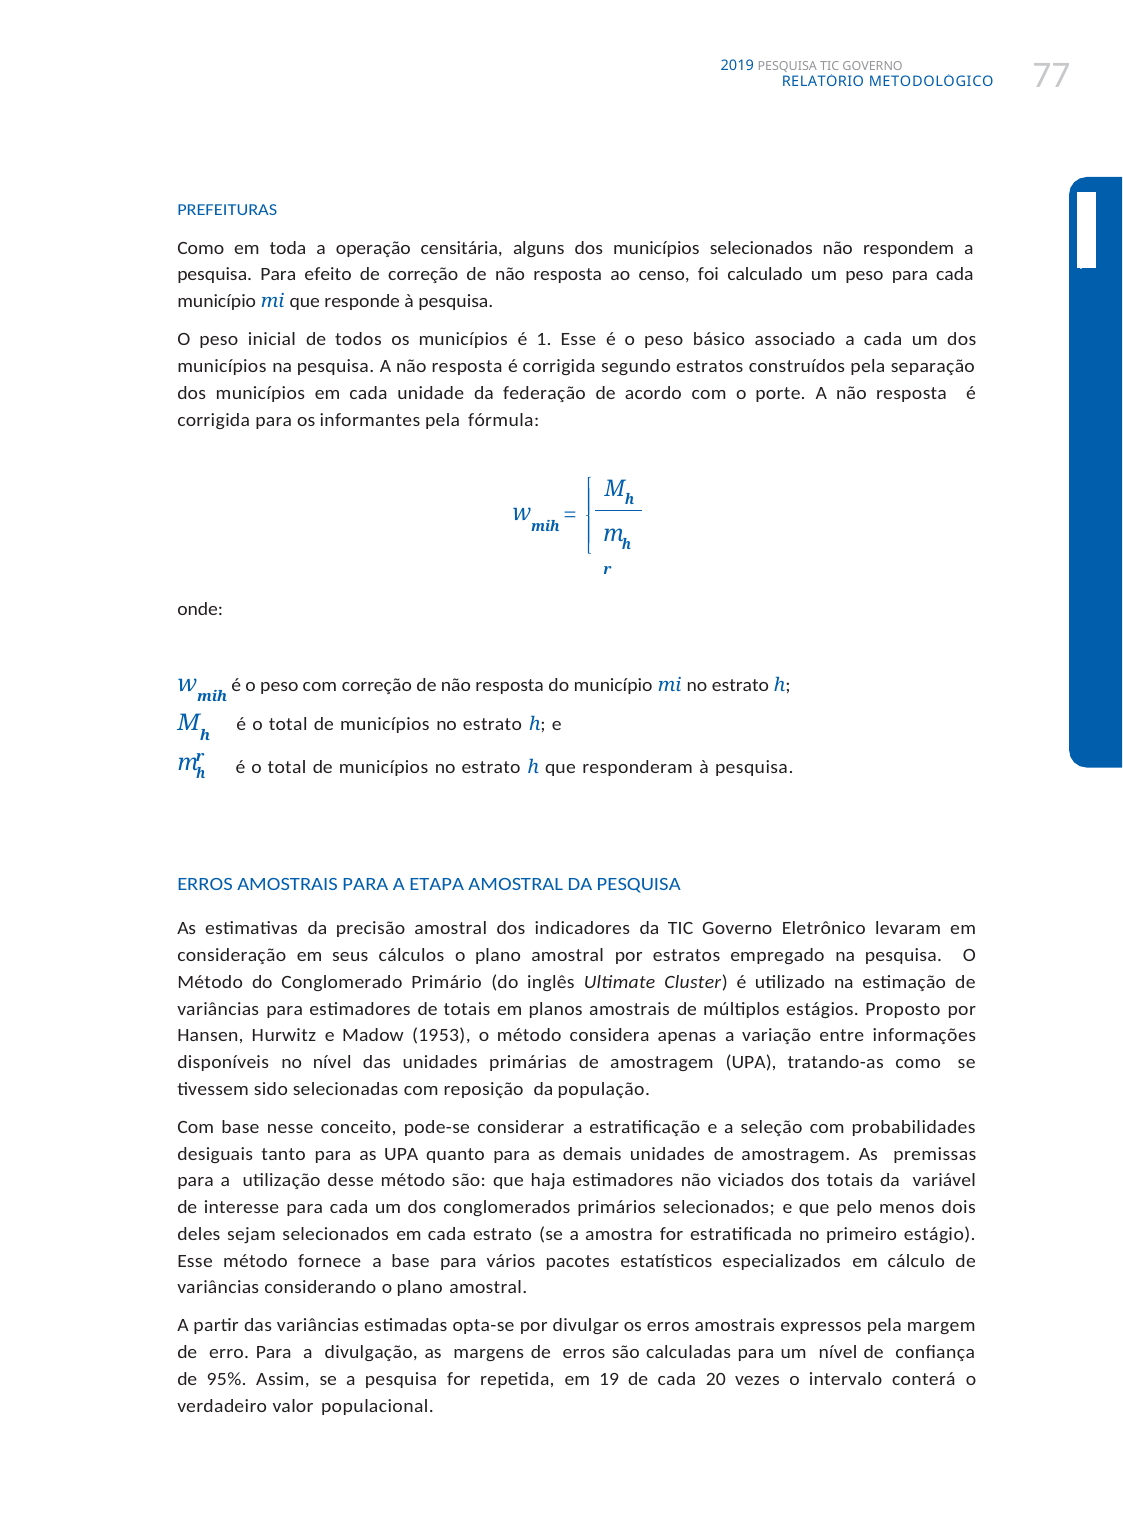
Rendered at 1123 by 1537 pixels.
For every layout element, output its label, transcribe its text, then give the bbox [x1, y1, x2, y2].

text wmih = [139, 496, 588, 539]
text wmih é o peso com correção de não resposta do município mi no estrato h; [177, 667, 987, 705]
text As estimativas da precisão amostral dos indicadores da TIC Governo Eletrônico levaram em consideração em seus cálculos o plano amostral por estratos empregado na pesquisa. O Método do Conglomerado Primário (do inglês Ultimate Cluster) é utilizado na estimação de variâncias para estimadores de totais em planos amostrais de múltiplos estágios. Proposto por Hansen, Hurwitz e Madow (1953), o método considera apenas a variação entre informações disponíveis no nível das unidades primárias de amostragem (UPA), tratando-as como se tivessem sido selecionadas com reposição da população. [177, 917, 976, 1100]
text ERROS AMOSTRAIS PARA A ETAPA AMOSTRAL DA PESQUISA [177, 872, 987, 894]
text wmih = [590, 496, 949, 539]
text onde: [177, 597, 987, 620]
text Mh é o total de municípios no estrato h; e [177, 706, 987, 745]
text PREFEITURAS [177, 199, 987, 219]
text m [177, 747, 195, 777]
text Como em toda a operação censitária, alguns dos municípios selecionados não respondem a pesquisa. Para efeito de correção de não resposta ao censo, foi calculado um peso para cada município mi que responde à pesquisa. [177, 236, 976, 313]
text A partir das variâncias estimadas opta-se por divulgar os erros amostrais expressos pela margem de erro. Para a divulgação, as margens de erros são calculadas para um nível de confiança de 95%. Assim, se a pesquisa for repetida, em 19 de cada 20 vezes o intervalo conterá o verdadeiro valor populacional. [177, 1314, 976, 1417]
text PORTUGUÊS [1079, 194, 1096, 268]
text r é o total de municípios no estrato h que responderam à pesquisa. [39, 746, 949, 778]
text Com base nesse conceito, pode-se considerar a estratificação e a seleção com probabilidades desiguais tanto para as UPA quanto para as demais unidades de amostragem. As premissas para a utilização desse método são: que haja estimadores não viciados dos totais da variável de interesse para cada um dos conglomerados primários selecionados; e que pelo menos dois deles sejam selecionados em cada estrato (se a amostra for estratificada no primeiro estágio). Esse método fornece a base para vários pacotes estatísticos especializados em cálculo de variâncias considerando o plano amostral. [177, 1115, 976, 1299]
text h [196, 763, 204, 782]
text O peso inicial de todos os municípios é 1. Esse é o peso básico associado a cada um dos municípios na pesquisa. A não resposta é corrigida segundo estratos construídos pela separação dos municípios em cada unidade da federação de acordo com o porte. A não resposta é corrigida para os informantes pela fórmula: [177, 327, 976, 431]
